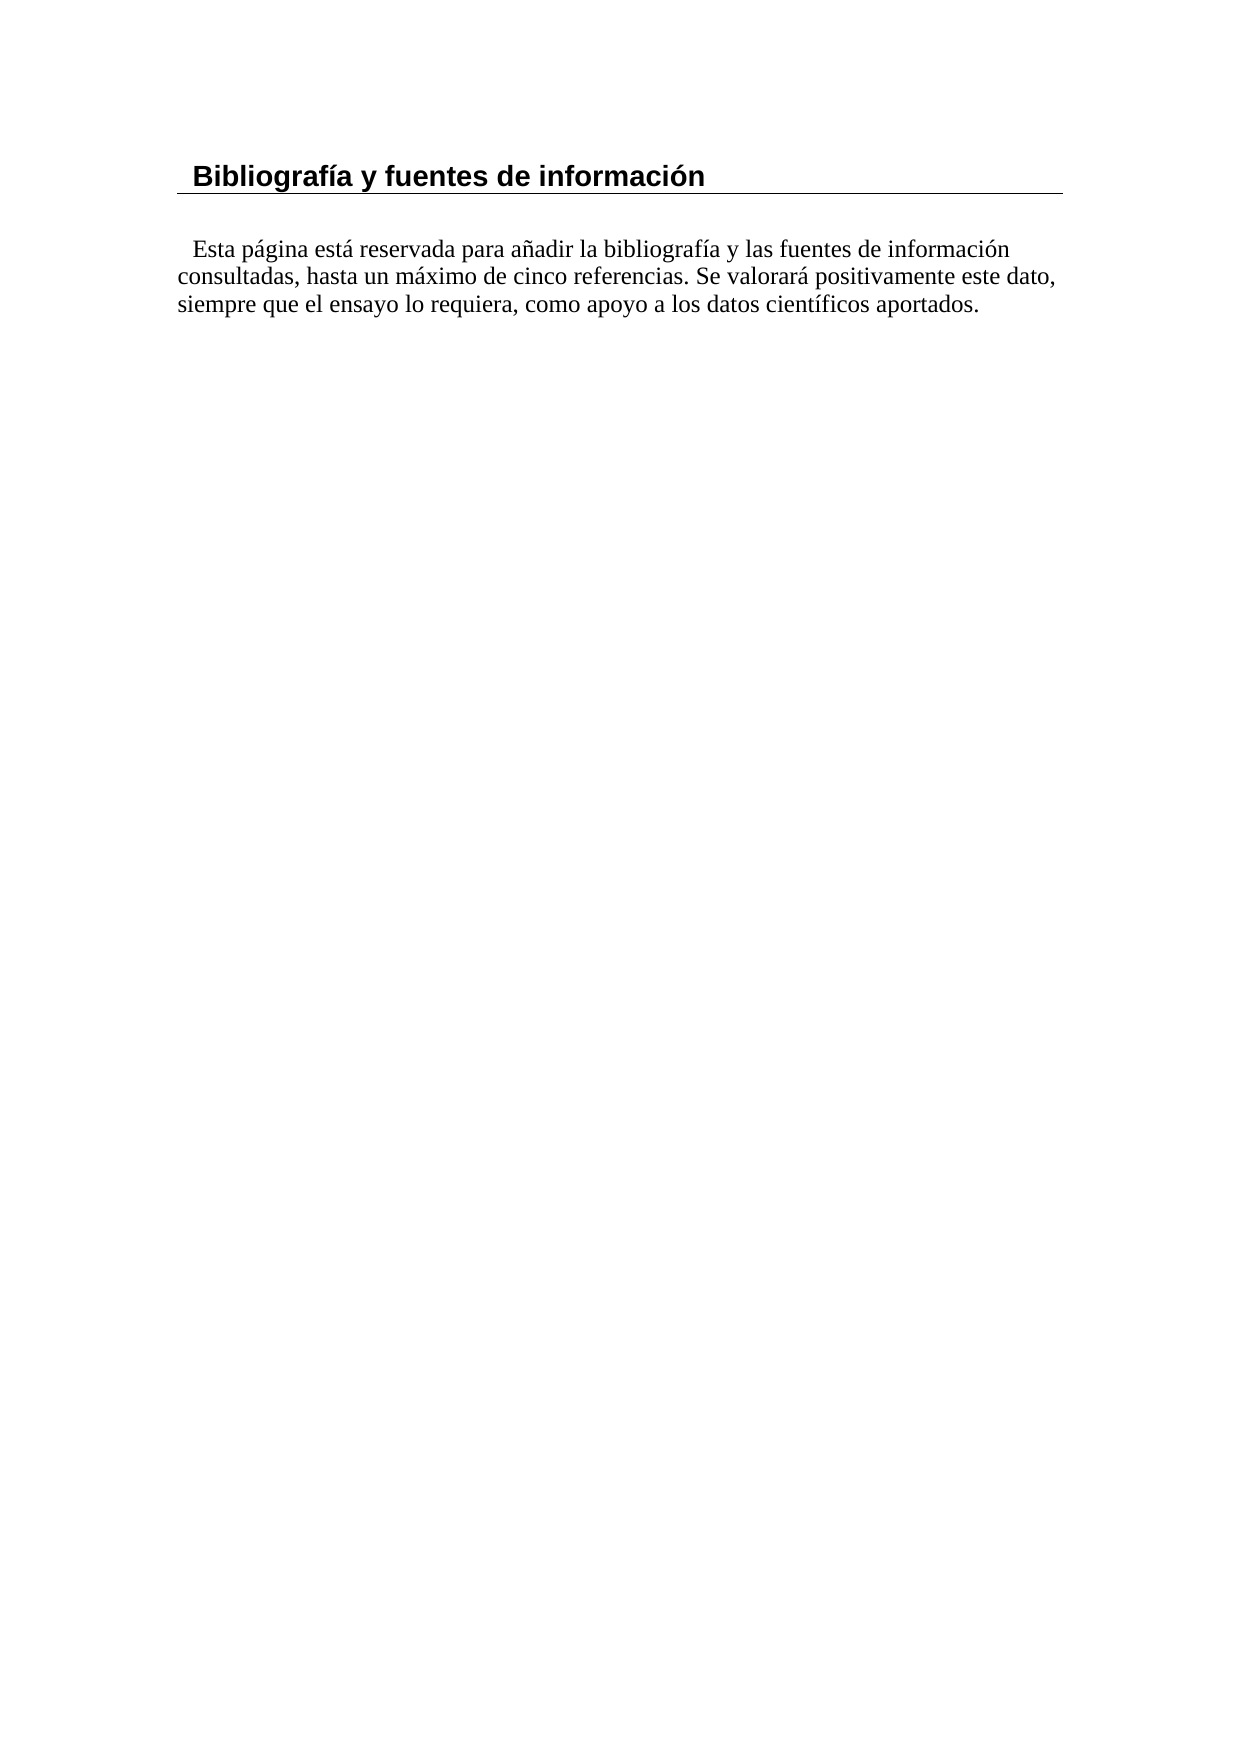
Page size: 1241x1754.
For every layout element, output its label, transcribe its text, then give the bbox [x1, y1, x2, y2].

text Bibliografía y fuentes de información [177, 160, 1063, 193]
text Esta página está reservada para añadir la bibliografía y las fuentes de información consultadas, hasta un máximo de cinco referencias. Se valorará positivamente este dato, siempre que el ensayo lo requiera, como apoyo a los datos científicos aportados. [177, 235, 1063, 318]
